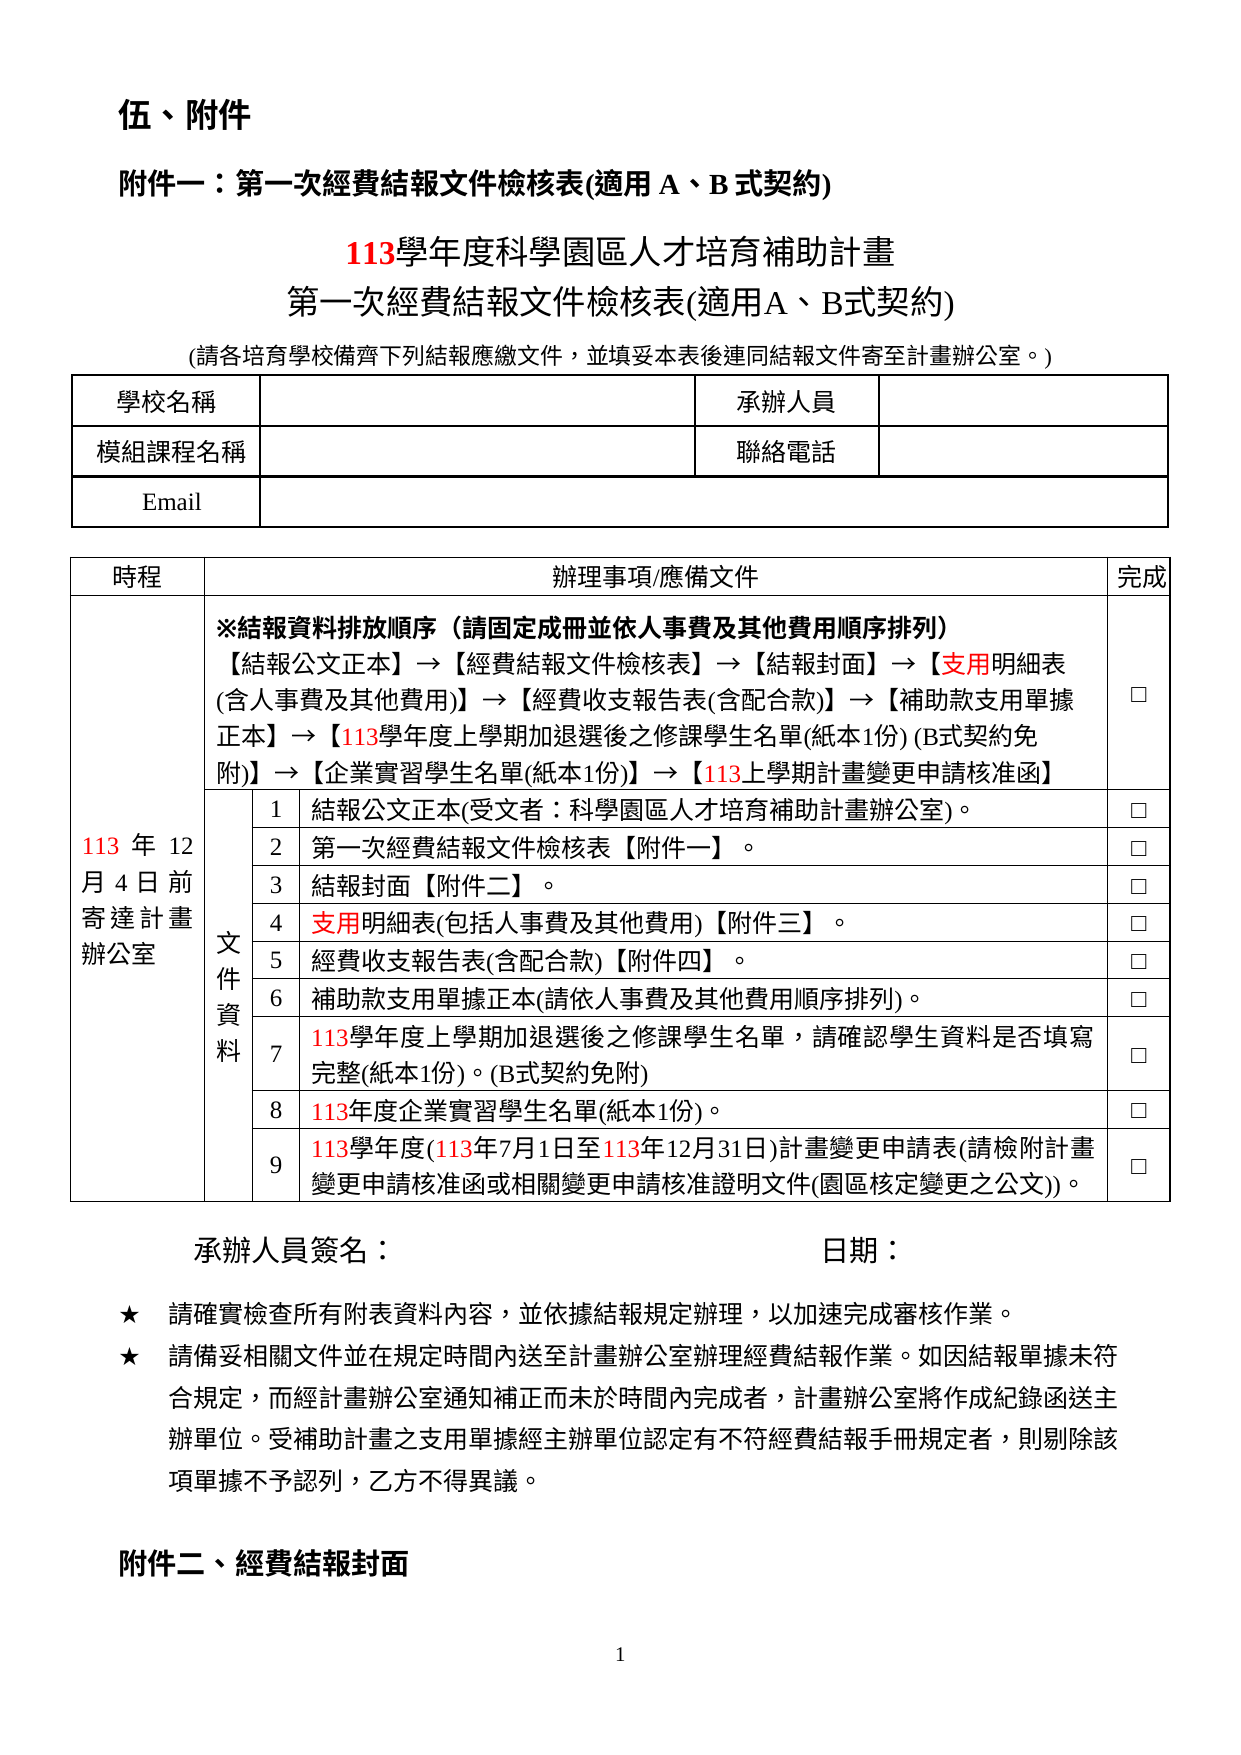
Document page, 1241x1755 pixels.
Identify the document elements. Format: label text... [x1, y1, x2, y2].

table_cell 2 [253, 828, 299, 865]
table_cell 113學年度(113年7月1日至113年12月31日)計畫變更申請表(請檢附計畫變更申請核准函或相關變更申請核准證明文件(園區核定變更之公文))。 [300, 1129, 1107, 1201]
table_header 辦理事項/應備文件 [205, 558, 1107, 594]
text 113學年度科學園區人才培育補助計畫 [118, 224, 1122, 274]
text 承辦人員簽名： 日期： [118, 1227, 1122, 1269]
table_cell □ [1108, 790, 1169, 827]
table_cell 3 [253, 866, 299, 903]
table_cell □ [1108, 1091, 1169, 1127]
table_cell ※結報資料排放順序（請固定成冊並依人事費及其他費用順序排列） 【結報公文正本】→【經費結報文件檢核表】→【結報封面】→【支用明細表(含人事費及其他費用)】→【經費收支報告表(含配合款)】→【補助款支用單據正本】→【113學年度上學期加退選後之修課學生名單(紙本1份) (B式契約免附)】→【企業實習學生名單(紙本1份)】→【113上學期計畫變更申請核准函】 [205, 596, 1107, 789]
text (請各培育學校備齊下列結報應繳文件，並填妥本表後連同結報文件寄至計畫辦公室。) [118, 324, 1122, 374]
table_header [880, 376, 1167, 425]
subtitle 附件一：第一次經費結報文件檢核表(適用A、B式契約) [118, 161, 1122, 203]
table_cell 補助款支用單據正本(請依人事費及其他費用順序排列)。 [300, 979, 1107, 1016]
list 請備妥相關文件並在規定時間內送至計畫辦公室辦理經費結報作業。如因結報單據未符合規定，而經計畫辦公室通知補正而未於時間內完成者，計畫辦公室將作成紀錄函送主辦單位。受補助計畫之支用單據經主辦單位認定有不符經費結報手冊規定者，則剔除該項單據不予認列，乙方不得異議。 [118, 1332, 1122, 1499]
subtitle 伍、附件 [118, 88, 1122, 137]
table_cell □ [1108, 828, 1169, 865]
list 請確實檢查所有附表資料內容，並依據結報規定辦理，以加速完成審核作業。 [118, 1291, 1122, 1332]
table_cell 113年12月4日前寄達計畫辦公室 [71, 596, 204, 1201]
table_cell □ [1108, 1017, 1169, 1090]
table_header [261, 376, 694, 425]
table_cell □ [1108, 596, 1169, 789]
table_cell 模組課程名稱 [73, 427, 259, 475]
table_cell 6 [253, 979, 299, 1016]
table_header 學校名稱 [73, 376, 259, 425]
table_cell 文件資料 [205, 790, 252, 1201]
table_header 完成 [1108, 558, 1169, 594]
table_cell 聯絡電話 [696, 427, 878, 475]
table_cell 113年度企業實習學生名單(紙本1份)。 [300, 1091, 1107, 1127]
table_cell 第一次經費結報文件檢核表【附件一】。 [300, 828, 1107, 865]
table_cell [880, 427, 1167, 475]
table_cell 9 [253, 1129, 299, 1201]
table_header 時程 [71, 558, 204, 594]
text 第一次經費結報文件檢核表(適用A、B式契約) [118, 274, 1122, 324]
table_cell 1 [253, 790, 299, 827]
table_cell 8 [253, 1091, 299, 1127]
table_cell 113學年度上學期加退選後之修課學生名單，請確認學生資料是否填寫完整(紙本1份)。(B式契約免附) [300, 1017, 1107, 1090]
table_cell 結報封面【附件二】。 [300, 866, 1107, 903]
subtitle 附件二、經費結報封面 [118, 1541, 1122, 1583]
table_cell 結報公文正本(受文者：科學園區人才培育補助計畫辦公室)。 [300, 790, 1107, 827]
table_cell □ [1108, 979, 1169, 1016]
table_header 承辦人員 [696, 376, 878, 425]
table_cell □ [1108, 942, 1169, 978]
table_cell □ [1108, 866, 1169, 903]
table_cell 支用明細表(包括人事費及其他費用)【附件三】。 [300, 904, 1107, 941]
table_cell 4 [253, 904, 299, 941]
table_cell [261, 478, 1167, 526]
table_cell 經費收支報告表(含配合款)【附件四】。 [300, 942, 1107, 978]
table_cell [261, 427, 694, 475]
table_cell 5 [253, 942, 299, 978]
table_cell □ [1108, 904, 1169, 941]
table_cell □ [1108, 1129, 1169, 1201]
table_cell 7 [253, 1017, 299, 1090]
table_cell Email [73, 478, 259, 526]
